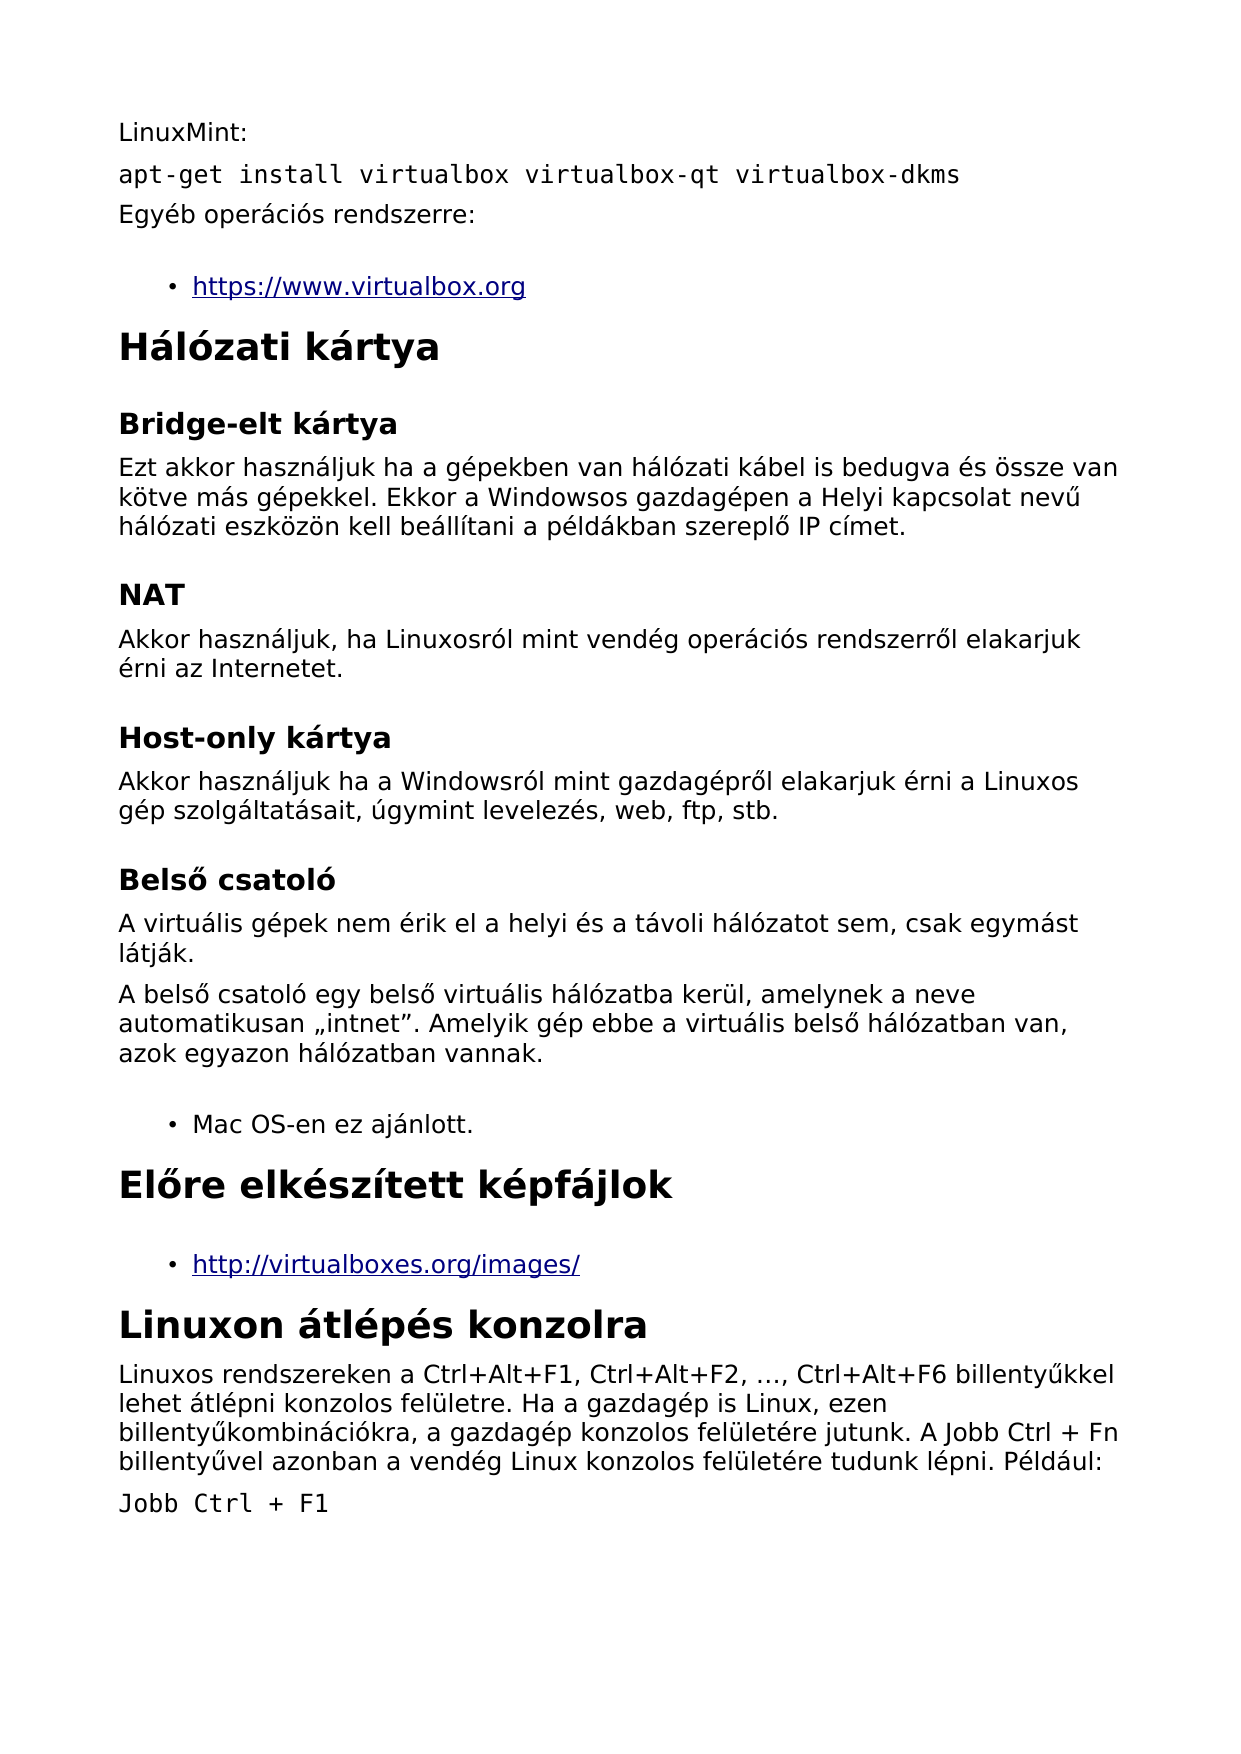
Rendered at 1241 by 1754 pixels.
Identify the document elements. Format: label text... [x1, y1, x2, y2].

text Ezt akkor használjuk ha a gépekben van hálózati kábel is bedugva és össze van kötve más gépekkel. Ekkor a Windowsos gazdagépen a Helyi kapcsolat nevű hálózati eszközön kell beállítani a példákban szereplő IP címet. [118, 454, 1122, 541]
subtitle Hálózati kártya [118, 326, 1122, 370]
subtitle Előre elkészített képfájlok [118, 1164, 1122, 1208]
list Mac OS-en ez ajánlott. [177, 1110, 1122, 1139]
text A virtuális gépek nem érik el a helyi és a távoli hálózatot sem, csak egymást látják. [118, 910, 1122, 968]
text Jobb Ctrl + F1 [118, 1489, 1122, 1518]
text Linuxos rendszereken a Ctrl+Alt+F1, Ctrl+Alt+F2, …, Ctrl+Alt+F6 billentyűkkel lehet átlépni konzolos felületre. Ha a gazdagép is Linux, ezen billentyűkombinációkra, a gazdagép konzolos felületére jutunk. A Jobb Ctrl + Fn billentyűvel azonban a vendég Linux konzolos felületére tudunk lépni. Például: [118, 1360, 1122, 1477]
text Egyéb operációs rendszerre: [118, 201, 1122, 230]
text A belső csatoló egy belső virtuális hálózatba kerül, amelynek a neve automatikusan „intnet”. Amelyik gép ebbe a virtuális belső hálózatban van, azok egyazon hálózatban vannak. [118, 981, 1122, 1068]
subtitle NAT [118, 579, 1122, 613]
subtitle Bridge-elt kártya [118, 407, 1122, 441]
text apt-get install virtualbox virtualbox-qt virtualbox-dkms [118, 160, 1122, 189]
subtitle Belső csatoló [118, 863, 1122, 897]
list https://www.virtualbox.org [177, 272, 1122, 301]
text LinuxMint: [118, 118, 1122, 147]
list http://virtualboxes.org/images/ [177, 1250, 1122, 1279]
subtitle Host-only kártya [118, 721, 1122, 755]
text Akkor használjuk ha a Windowsról mint gazdagépről elakarjuk érni a Linuxos gép szolgáltatásait, úgymint levelezés, web, ftp, stb. [118, 767, 1122, 826]
text Akkor használjuk, ha Linuxosról mint vendég operációs rendszerről elakarjuk érni az Internetet. [118, 625, 1122, 683]
subtitle Linuxon átlépés konzolra [118, 1304, 1122, 1348]
